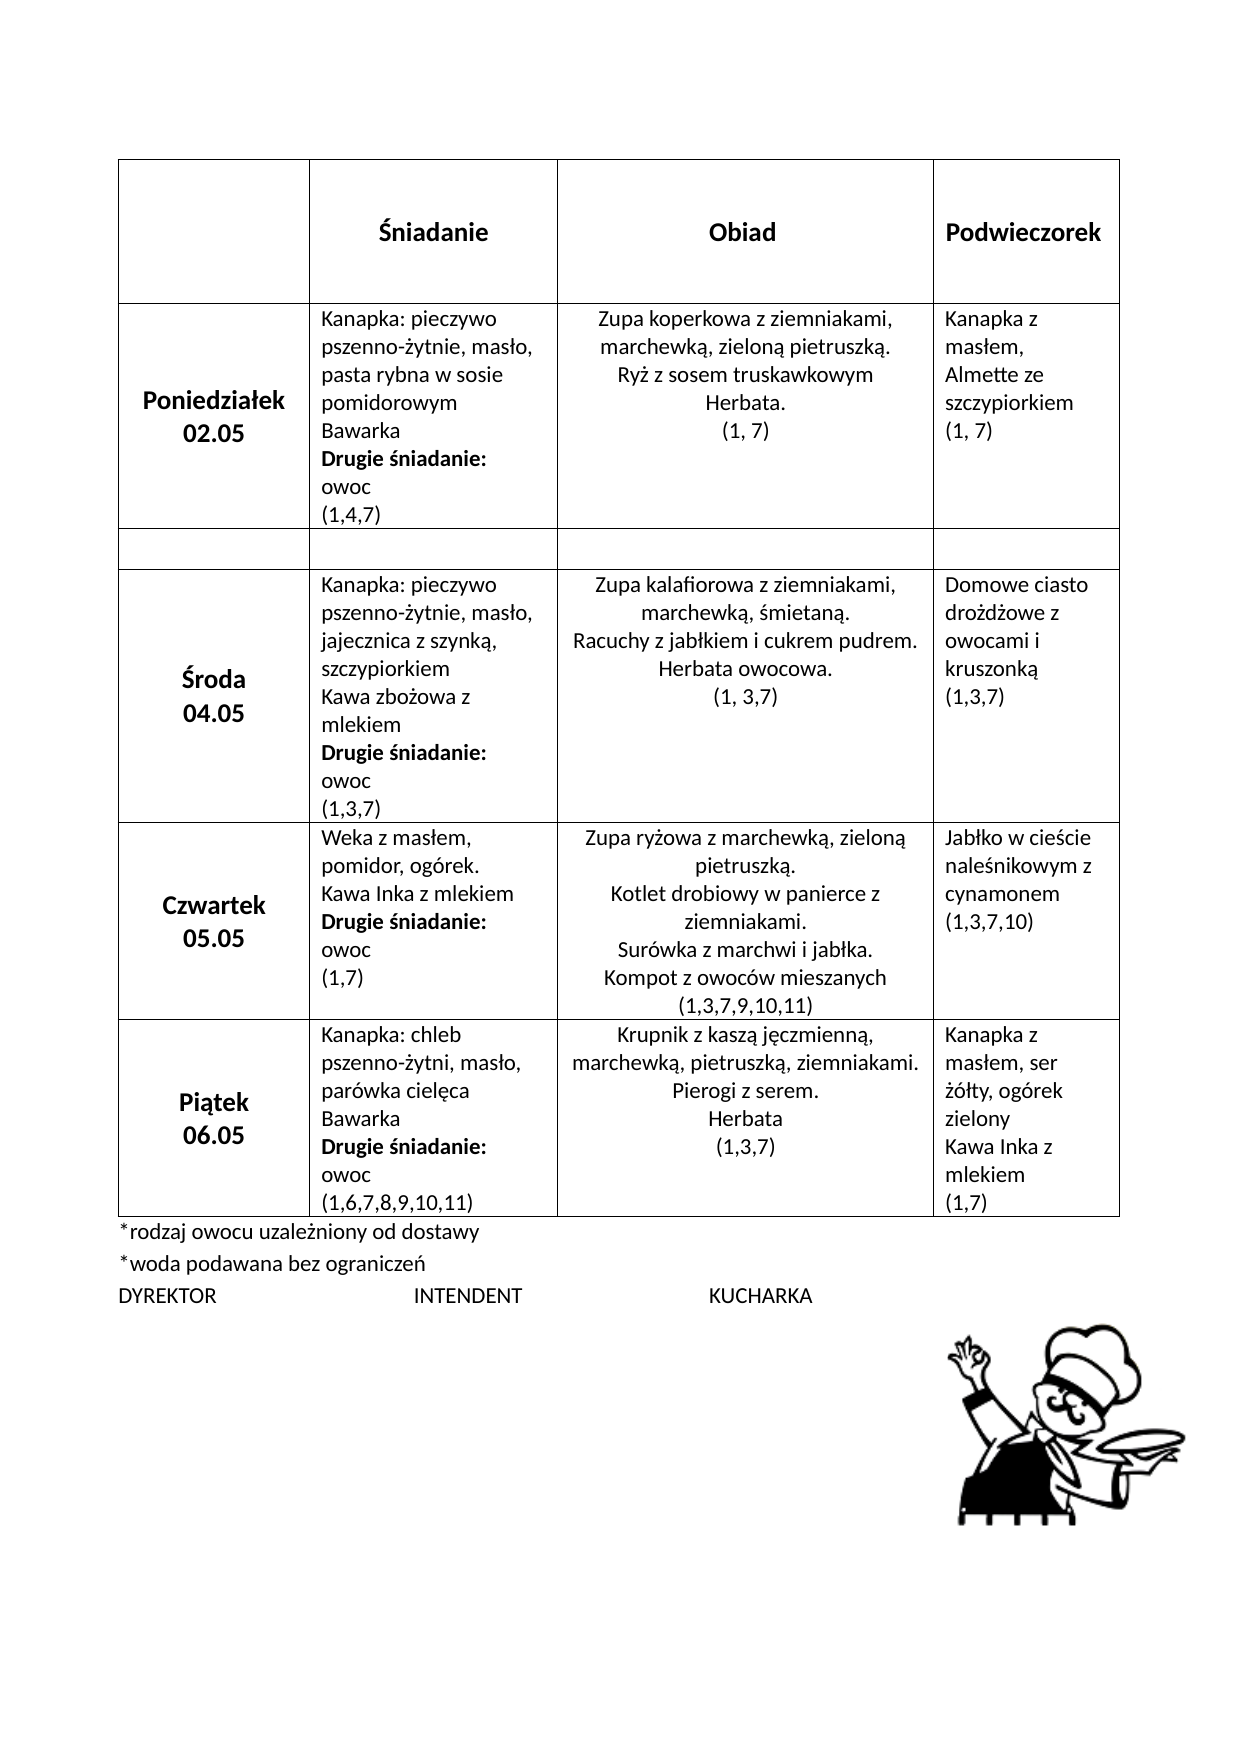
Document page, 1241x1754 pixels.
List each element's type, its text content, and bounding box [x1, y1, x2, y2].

table_cell Czwartek 05.05 [119, 823, 309, 1019]
table_cell Środa 04.05 [119, 570, 309, 822]
table_cell Krupnik z kaszą jęczmienną, marchewką, pietruszką, ziemniakami. Pierogi z serem. Herbata (1,3,7) [558, 1020, 933, 1216]
table_cell Zupa ryżowa z marchewką, zieloną pietruszką. Kotlet drobiowy w panierce z ziemniakami. Surówka z marchwi i jabłka. Kompot z owoców mieszanych (1,3,7,9,10,11) [558, 823, 933, 1019]
text *rodzaj owocu uzależniony od dostawy [118, 1217, 1122, 1245]
table_cell [934, 529, 1119, 569]
table_cell Domowe ciasto drożdżowe z owocami i kruszonką (1,3,7) [934, 570, 1119, 822]
table_header Śniadanie [310, 160, 557, 303]
table_cell Weka z masłem, pomidor, ogórek. Kawa Inka z mlekiem Drugie śniadanie: owoc (1,7) [310, 823, 557, 1019]
table_cell Kanapka: pieczywo pszenno-żytnie, masło, jajecznica z szynką, szczypiorkiem Kawa zbożowa z mlekiem Drugie śniadanie: owoc (1,3,7) [310, 570, 557, 822]
table_cell Poniedziałek 02.05 [119, 304, 309, 528]
table_cell [310, 529, 557, 569]
table_cell [558, 529, 933, 569]
table_header Podwieczorek [934, 160, 1119, 303]
table_cell [119, 529, 309, 569]
table_header [119, 160, 309, 303]
table_header Obiad [558, 160, 933, 303]
text *woda podawana bez ograniczeń [118, 1249, 1122, 1277]
table_cell Jabłko w cieście naleśnikowym z cynamonem (1,3,7,10) [934, 823, 1119, 1019]
table_cell Piątek 06.05 [119, 1020, 309, 1216]
text DYREKTOR INTENDENT KUCHARKA [118, 1282, 1122, 1310]
table_cell Kanapka z masłem, ser żółty, ogórek zielony Kawa Inka z mlekiem (1,7) [934, 1020, 1119, 1216]
table_cell Kanapka z masłem, Almette ze szczypiorkiem (1, 7) [934, 304, 1119, 528]
table_cell Kanapka: pieczywo pszenno-żytnie, masło, pasta rybna w sosie pomidorowym Bawarka Drugie śniadanie: owoc (1,4,7) [310, 304, 557, 528]
table_cell Zupa kalafiorowa z ziemniakami, marchewką, śmietaną. Racuchy z jabłkiem i cukrem pudrem. Herbata owocowa. (1, 3,7) [558, 570, 933, 822]
table_cell Kanapka: chleb pszenno-żytni, masło, parówka cielęca Bawarka Drugie śniadanie: owoc (1,6,7,8,9,10,11) [310, 1020, 557, 1216]
table_cell Zupa koperkowa z ziemniakami, marchewką, zieloną pietruszką. Ryż z sosem truskawkowym Herbata. (1, 7) [558, 304, 933, 528]
